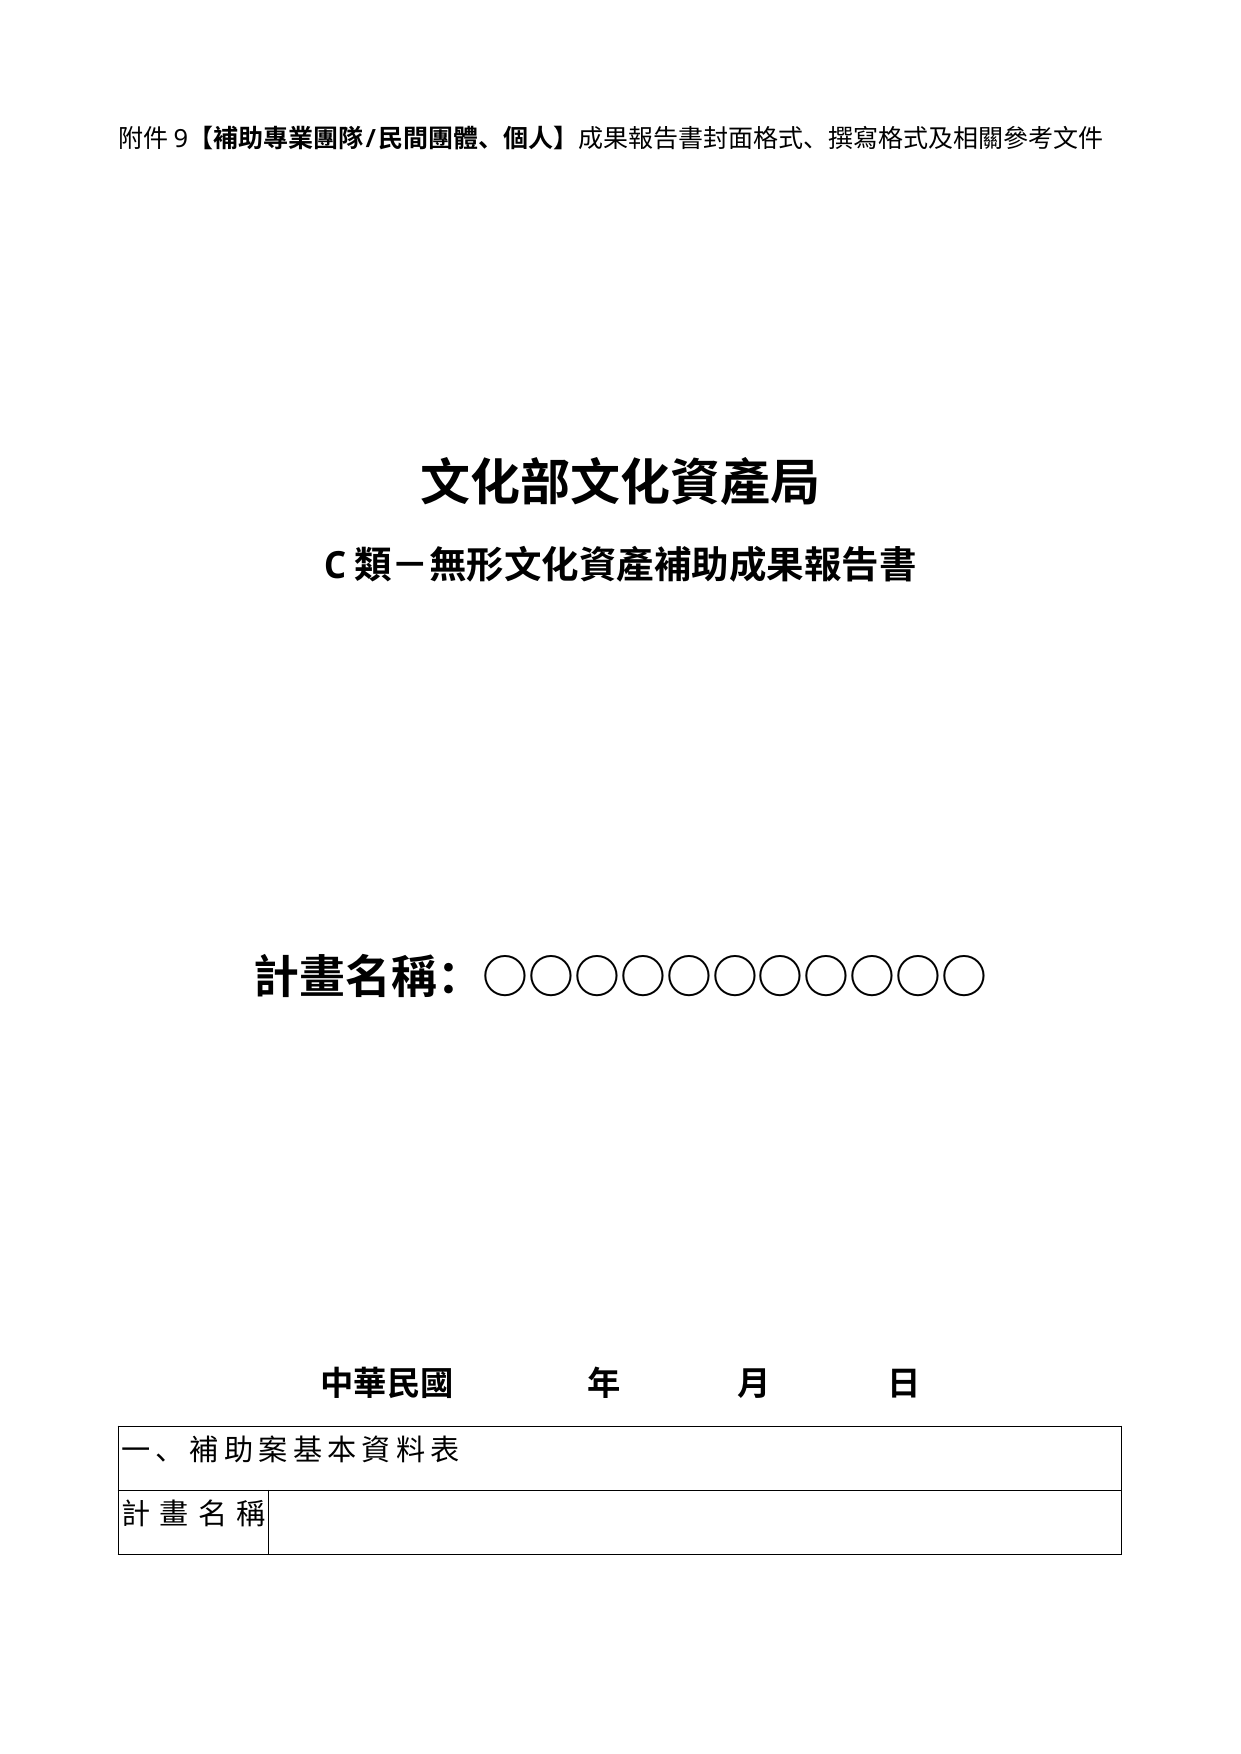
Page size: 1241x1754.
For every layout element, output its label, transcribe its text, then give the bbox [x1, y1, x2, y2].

table_header 一、補助案基本資料表 [119, 1427, 1121, 1490]
table_cell [269, 1491, 1121, 1554]
text 附件9【補助專業團隊/民間團體、個人】成果報告書封面格式、撰寫格式及相關參考文件 [118, 118, 1122, 154]
table_cell 計畫名稱 [119, 1491, 268, 1554]
text 中華民國 年 月 日 [118, 1357, 1122, 1405]
text 計畫名稱：○○○○○○○○○○○ [118, 940, 1122, 1006]
text 文化部文化資產局 [118, 442, 1122, 514]
text C類－無形文化資產補助成果報告書 [118, 535, 1122, 590]
